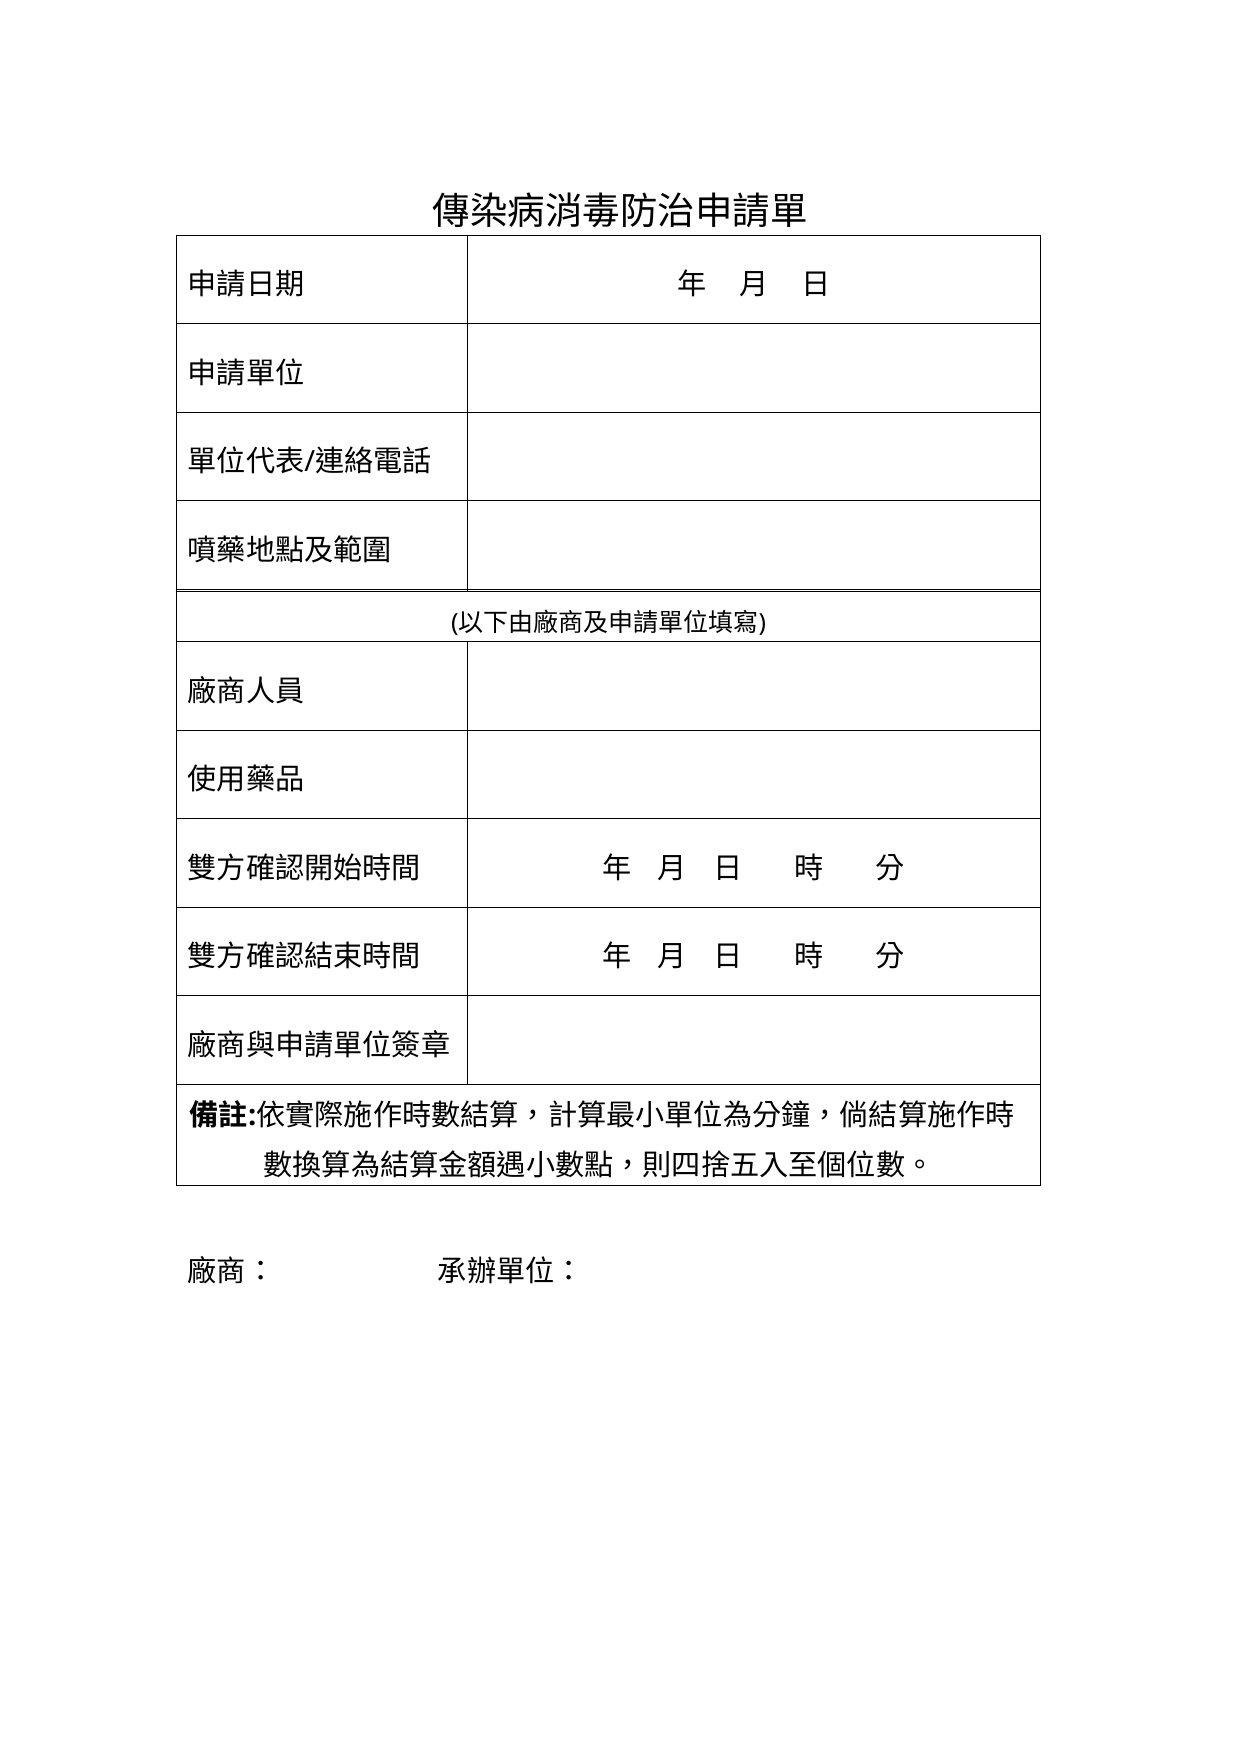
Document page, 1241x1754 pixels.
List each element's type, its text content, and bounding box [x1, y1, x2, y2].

table_cell 雙方確認結束時間 [177, 908, 467, 995]
table_cell [468, 501, 1040, 589]
table_cell [468, 324, 1040, 412]
table_cell 噴藥地點及範圍 [177, 501, 467, 589]
table_cell 使用藥品 [177, 731, 467, 818]
table_cell (以下由廠商及申請單位填寫) [177, 592, 1040, 641]
table_cell [468, 731, 1040, 818]
table_cell 備註:依實際施作時數結算，計算最小單位為分鐘，倘結算施作時數換算為結算金額遇小數點，則四捨五入至個位數。 [177, 1085, 1040, 1185]
table_cell [468, 642, 1040, 730]
table_cell 申請單位 [177, 324, 467, 412]
table_cell [468, 413, 1040, 500]
table_cell 年 月 日 時 分 [468, 908, 1040, 995]
table_cell 雙方確認開始時間 [177, 819, 467, 907]
table_cell 廠商人員 [177, 642, 467, 730]
text 廠商： 承辦單位： [187, 1247, 1053, 1289]
table_header 申請日期 [177, 236, 467, 323]
table_cell 廠商與申請單位簽章 [177, 996, 467, 1084]
text 傳染病消毒防治申請單 [187, 181, 1053, 235]
table_cell [468, 996, 1040, 1084]
table_cell 單位代表/連絡電話 [177, 413, 467, 500]
table_cell 年 月 日 時 分 [468, 819, 1040, 907]
table_header 年 月 日 [468, 236, 1040, 323]
